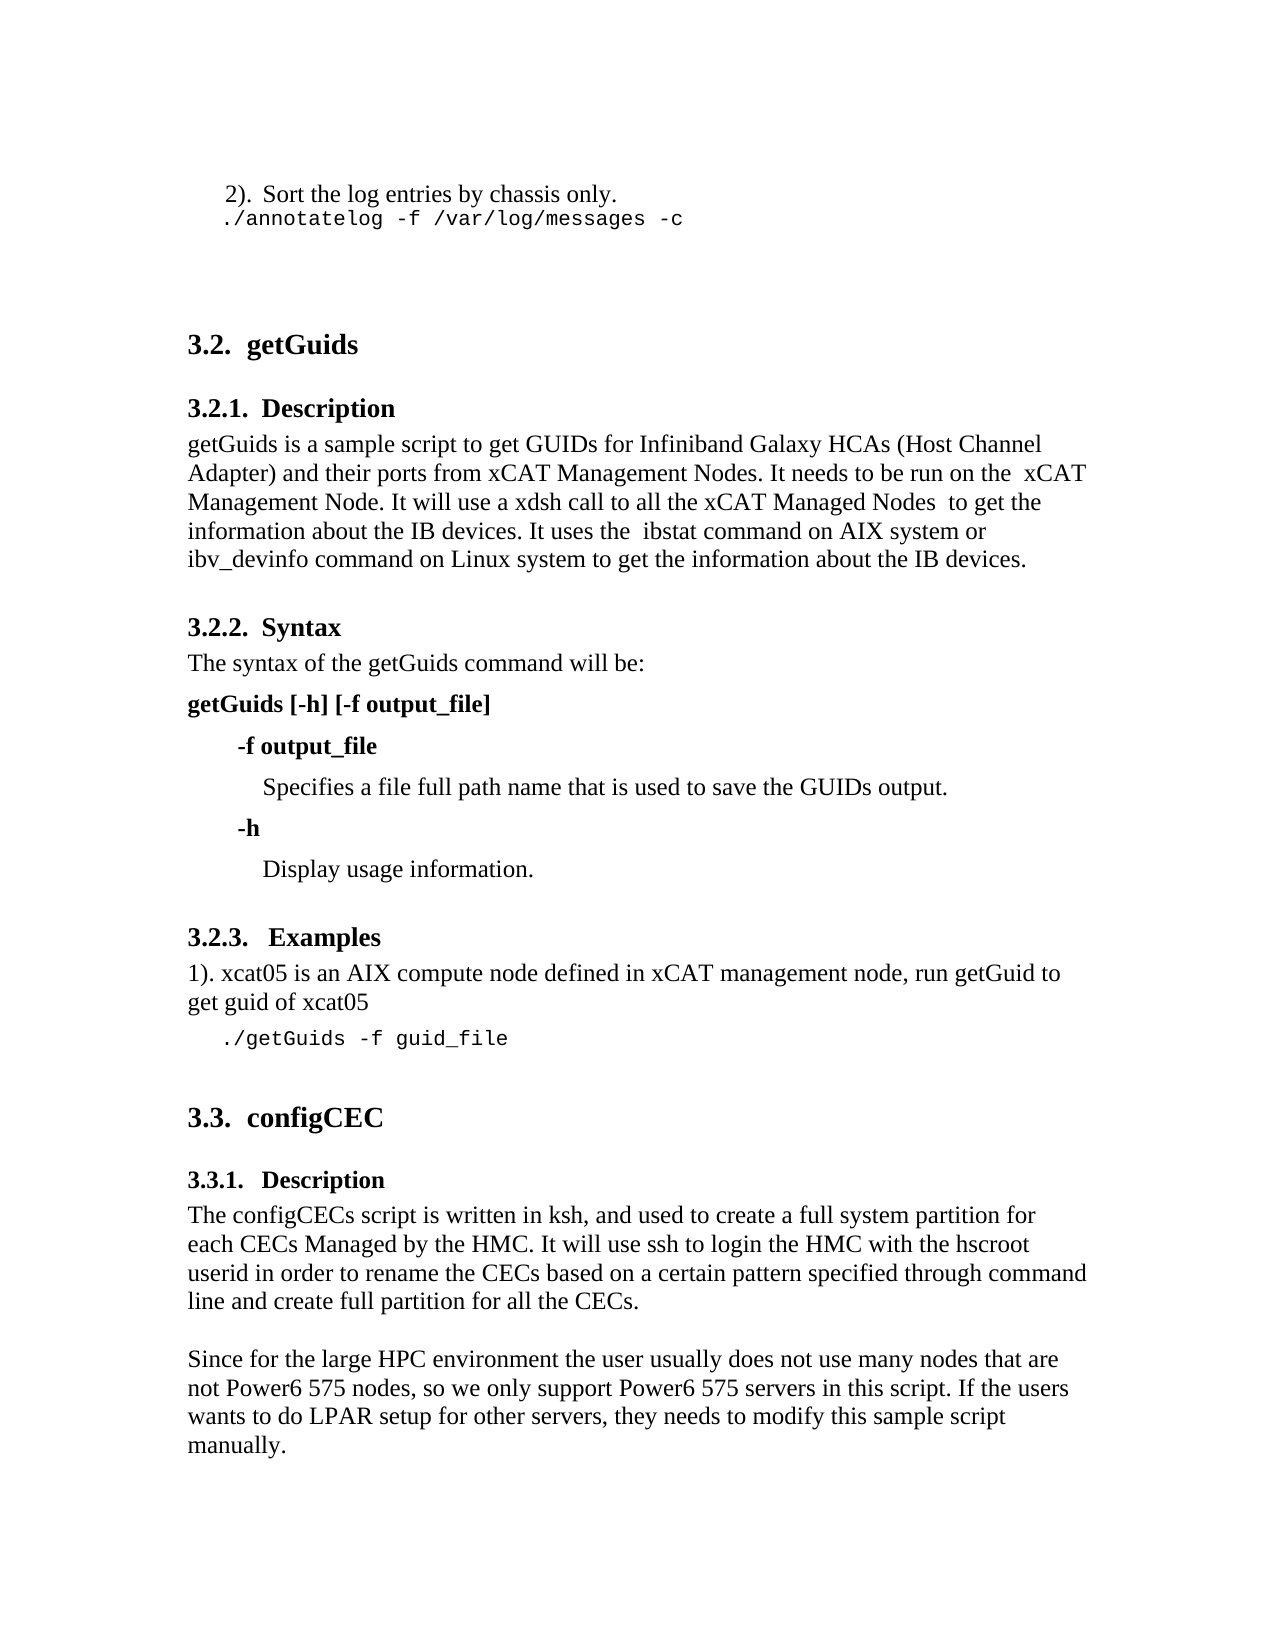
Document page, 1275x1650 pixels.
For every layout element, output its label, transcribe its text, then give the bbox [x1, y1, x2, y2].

list ./annotatelog -f /var/log/messages -c [187, 207, 1087, 231]
text getGuids [-h] [-f output_file] [187, 689, 1087, 718]
text The configCECs script is written in ksh, and used to create a full system partition for each CECs Managed by the HMC. It will use ssh to login the HMC with the hscroot userid in order to rename the CECs based on a certain pattern specified through command line and create full partition for all the CECs. [187, 1200, 1087, 1315]
text The syntax of the getGuids command will be: [187, 648, 1087, 677]
subtitle getGuids [187, 327, 1087, 361]
text -h [187, 813, 1087, 842]
text -f output_file [187, 731, 1087, 759]
text 1). xcat05 is an AIX compute node defined in xCAT management node, run getGuid to get guid of xcat05 [187, 958, 1087, 1016]
subtitle Syntax [187, 611, 1087, 642]
subtitle Description [187, 1165, 1087, 1194]
text getGuids is a sample script to get GUIDs for Infiniband Galaxy HCAs (Host Channel Adapter) and their ports from xCAT Management Nodes. It needs to be run on the xCAT Management Node. It will use a xdsh call to all the xCAT Managed Nodes to get the information about the IB devices. It uses the ibstat command on AIX system or ibv_devinfo command on Linux system to get the information about the IB devices. [187, 429, 1087, 573]
text Display usage information. [187, 854, 1087, 883]
list Sort the log entries by chassis only. [225, 179, 1087, 207]
text Since for the large HPC environment the user usually does not use many nodes that are not Power6 575 nodes, so we only support Power6 575 servers in this script. If the users wants to do LPAR setup for other servers, they needs to modify this sample script manually. [187, 1344, 1087, 1459]
subtitle configCEC [187, 1100, 1087, 1134]
text Specifies a file full path name that is used to save the GUIDs output. [187, 772, 1087, 801]
list ./getGuids -f guid_file [187, 1028, 1087, 1052]
subtitle Description [187, 392, 1087, 423]
subtitle Examples [187, 921, 1087, 952]
